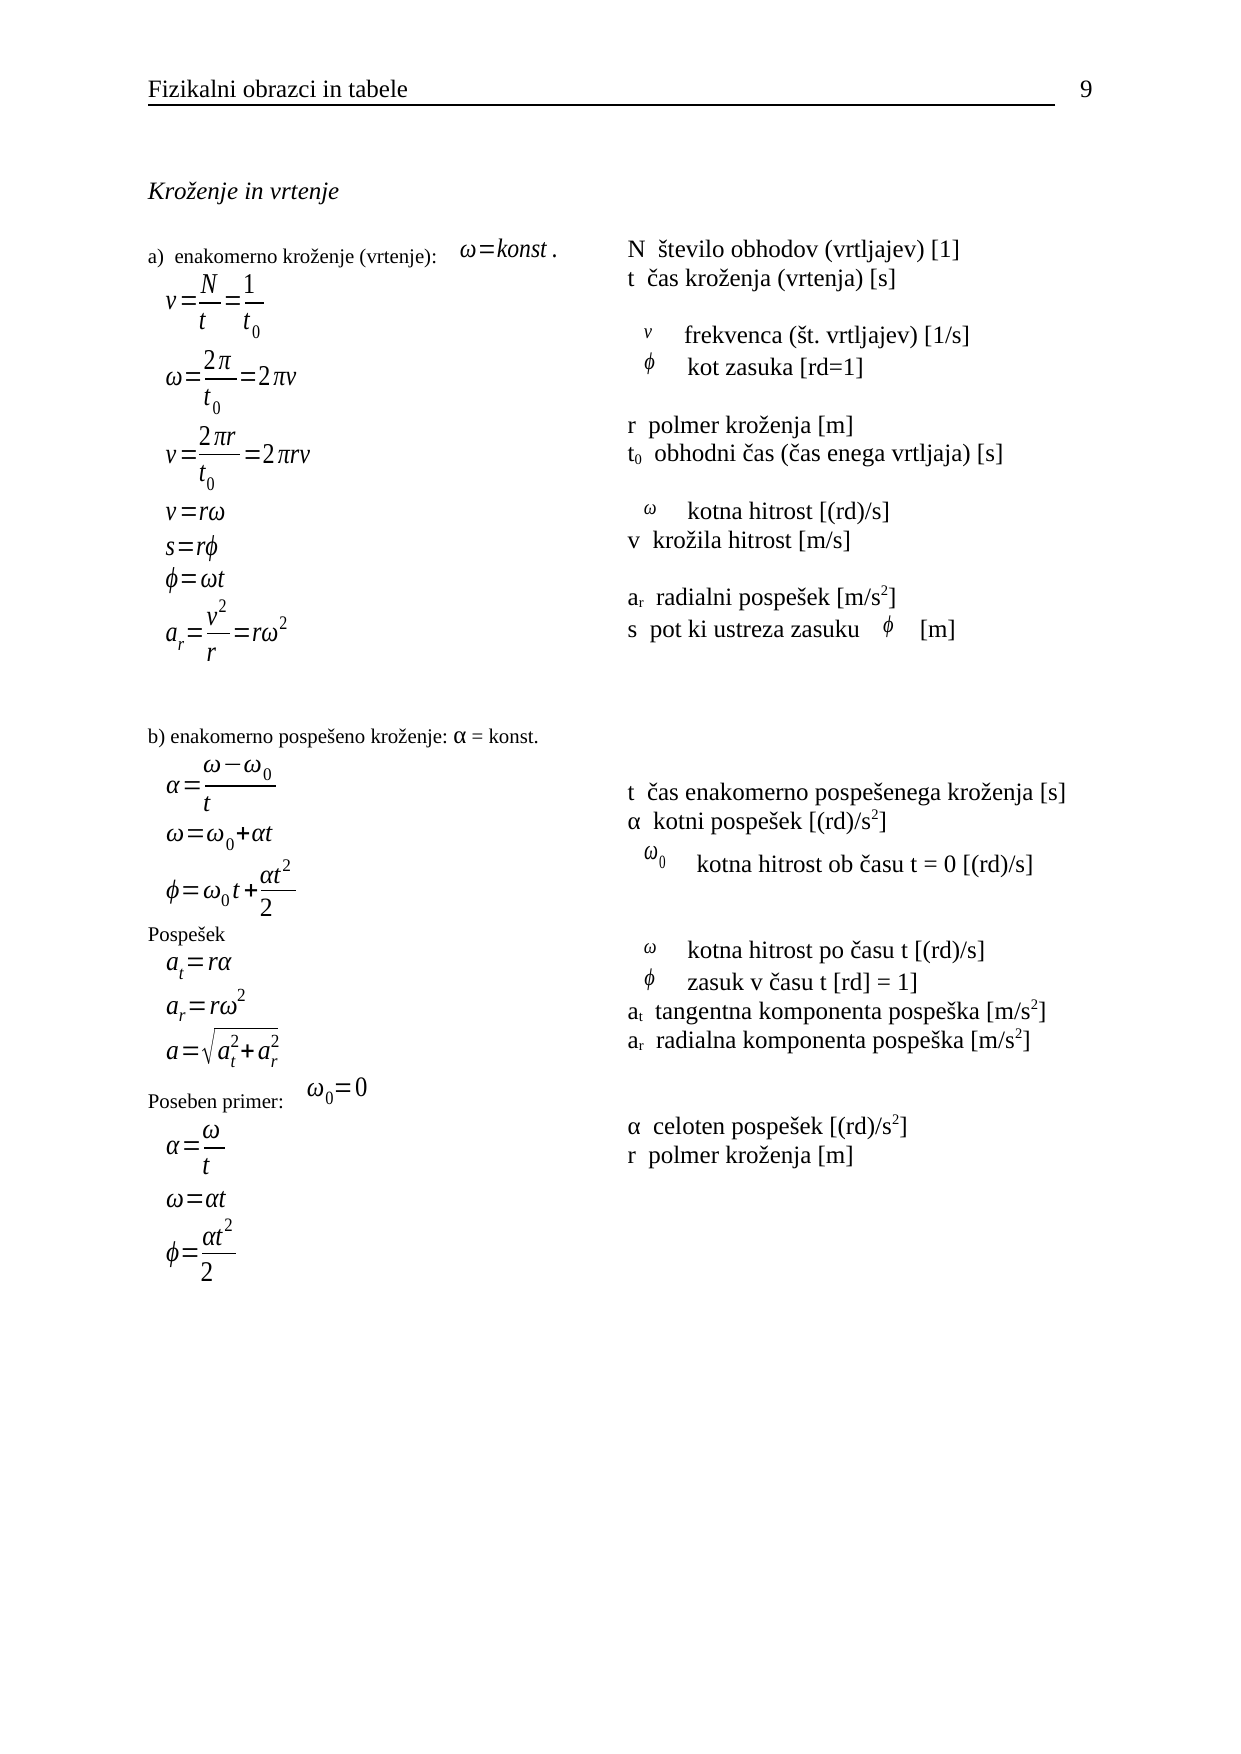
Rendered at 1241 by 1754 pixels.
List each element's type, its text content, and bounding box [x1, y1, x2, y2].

table_cell t čas enakomerno pospešenega kroženja [s] α kotni pospešek [(rd)/s2] kotna hitrost ob času t = 0 [(rd)/s] kotna hitrost po času t [(rd)/s] zasuk v času t [rd] = 1] at tangentna komponenta pospeška [m/s2] ar radialna komponenta pospeška [m/s2] α celoten pospešek [(rd)/s2] r polmer kroženja [m] [616, 720, 1096, 1287]
table_header a) enakomerno kroženje (vrtenje): [136, 234, 616, 672]
table_cell [136, 672, 616, 720]
text Kroženje in vrtenje [148, 176, 1093, 205]
table_cell b) enakomerno pospešeno kroženje: α = konst. Pospešek Poseben primer: [136, 720, 616, 1287]
table_header N število obhodov (vrtljajev) [1] t čas kroženja (vrtenja) [s] frekvenca (št. vrtljajev) [1/s] kot zasuka [rd=1] r polmer kroženja [m] t0 obhodni čas (čas enega vrtljaja) [s] kotna hitrost [(rd)/s] v krožila hitrost [m/s] ar radialni pospešek [m/s2] s pot ki ustreza zasuku [m] [616, 234, 1096, 672]
table_cell [616, 672, 1096, 720]
